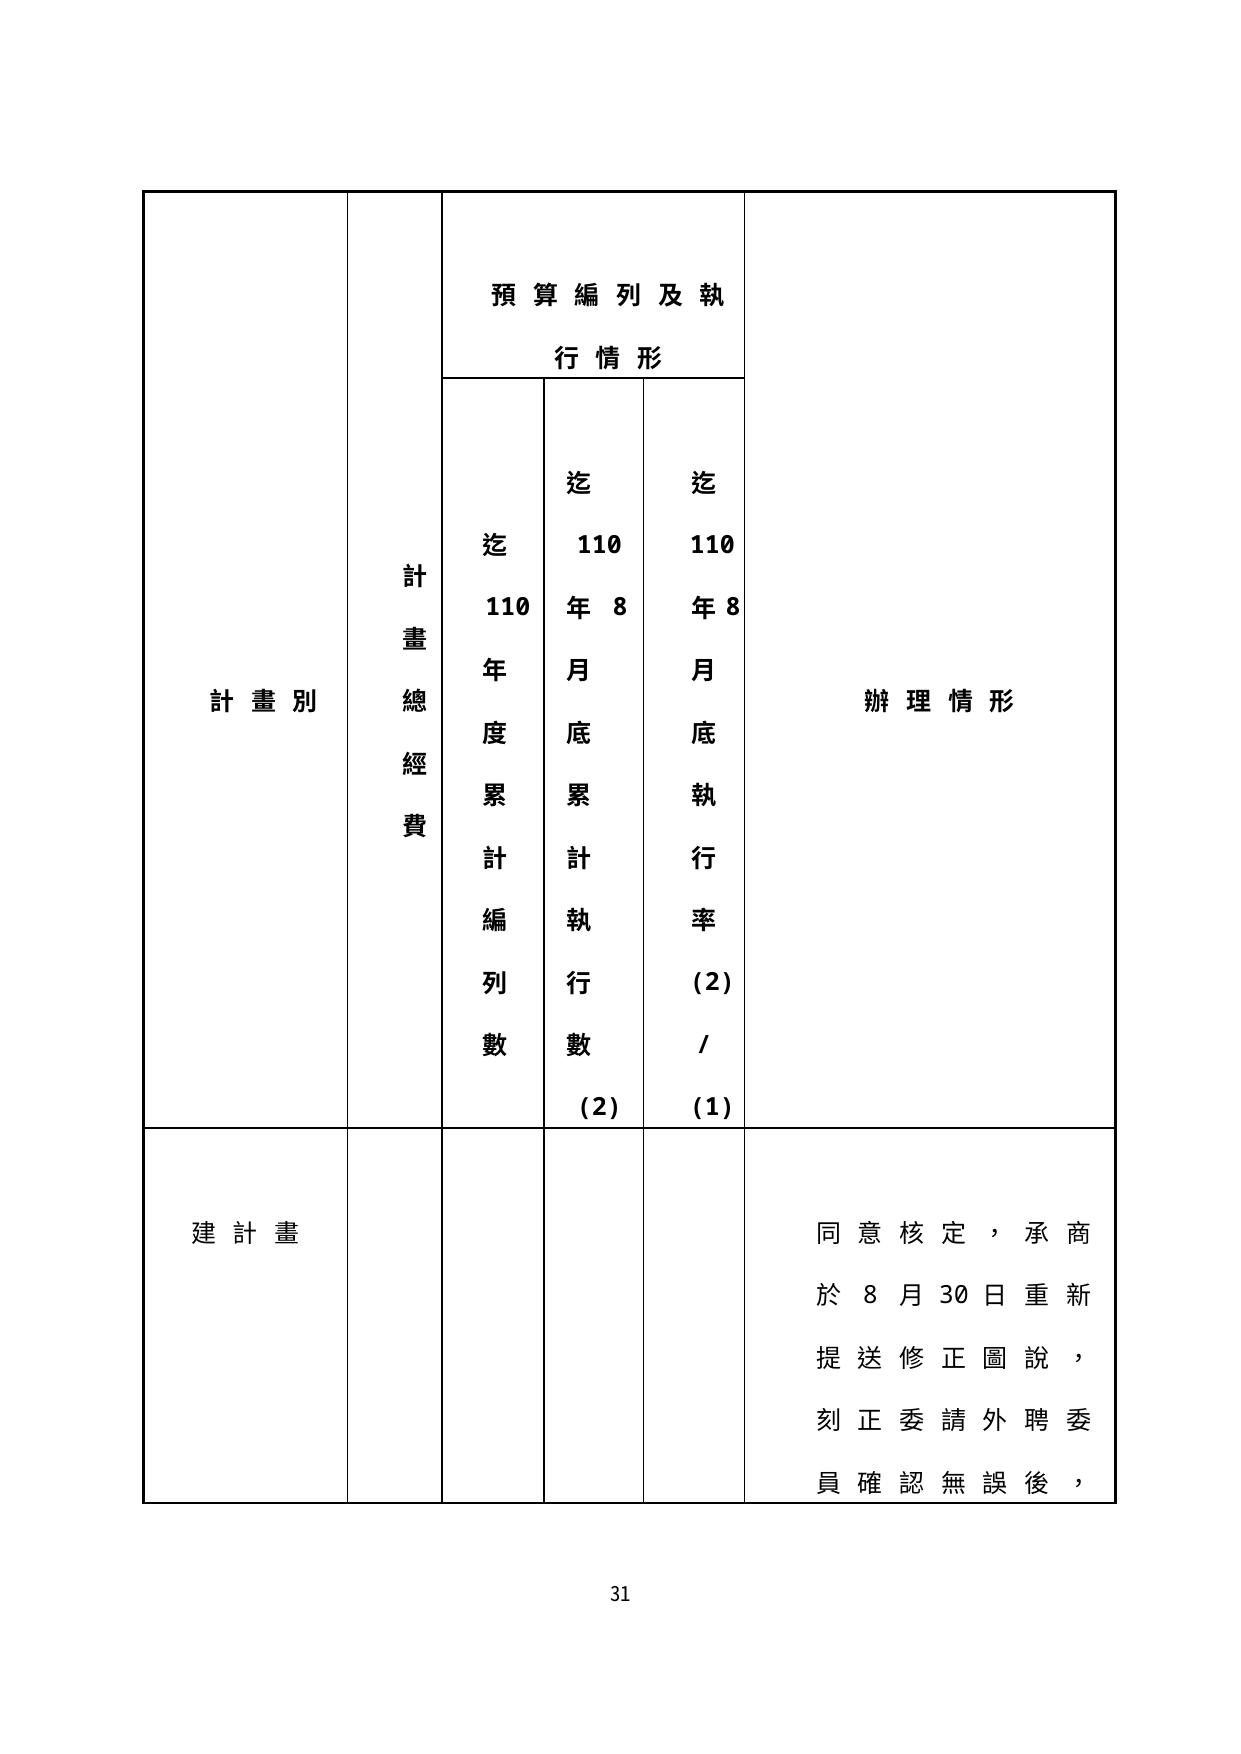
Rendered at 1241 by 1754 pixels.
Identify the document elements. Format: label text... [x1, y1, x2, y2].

table_cell 迄110年度累計編列數 [443, 379, 543, 1127]
table_cell 迄110年8月底累計執行數(2) [545, 379, 643, 1127]
table_cell 迄110年8月底執行率(2)/(1) [644, 379, 744, 1127]
table_cell [443, 1129, 543, 1502]
table_cell 同意核定，承商於8月30日重新提送修正圖說，刻正委請外聘委員確認無誤後， [745, 1129, 1114, 1502]
table_header 預算編列及執行情形 [443, 193, 744, 377]
table_cell 建計畫 [145, 1129, 347, 1502]
table_cell [644, 1129, 744, 1502]
table_header 計畫別 [145, 193, 347, 1127]
table_header 辦理情形 [745, 193, 1114, 1127]
table_cell [545, 1129, 643, 1502]
table_header 計畫 總經費 [348, 193, 441, 1127]
table_cell [348, 1129, 441, 1502]
